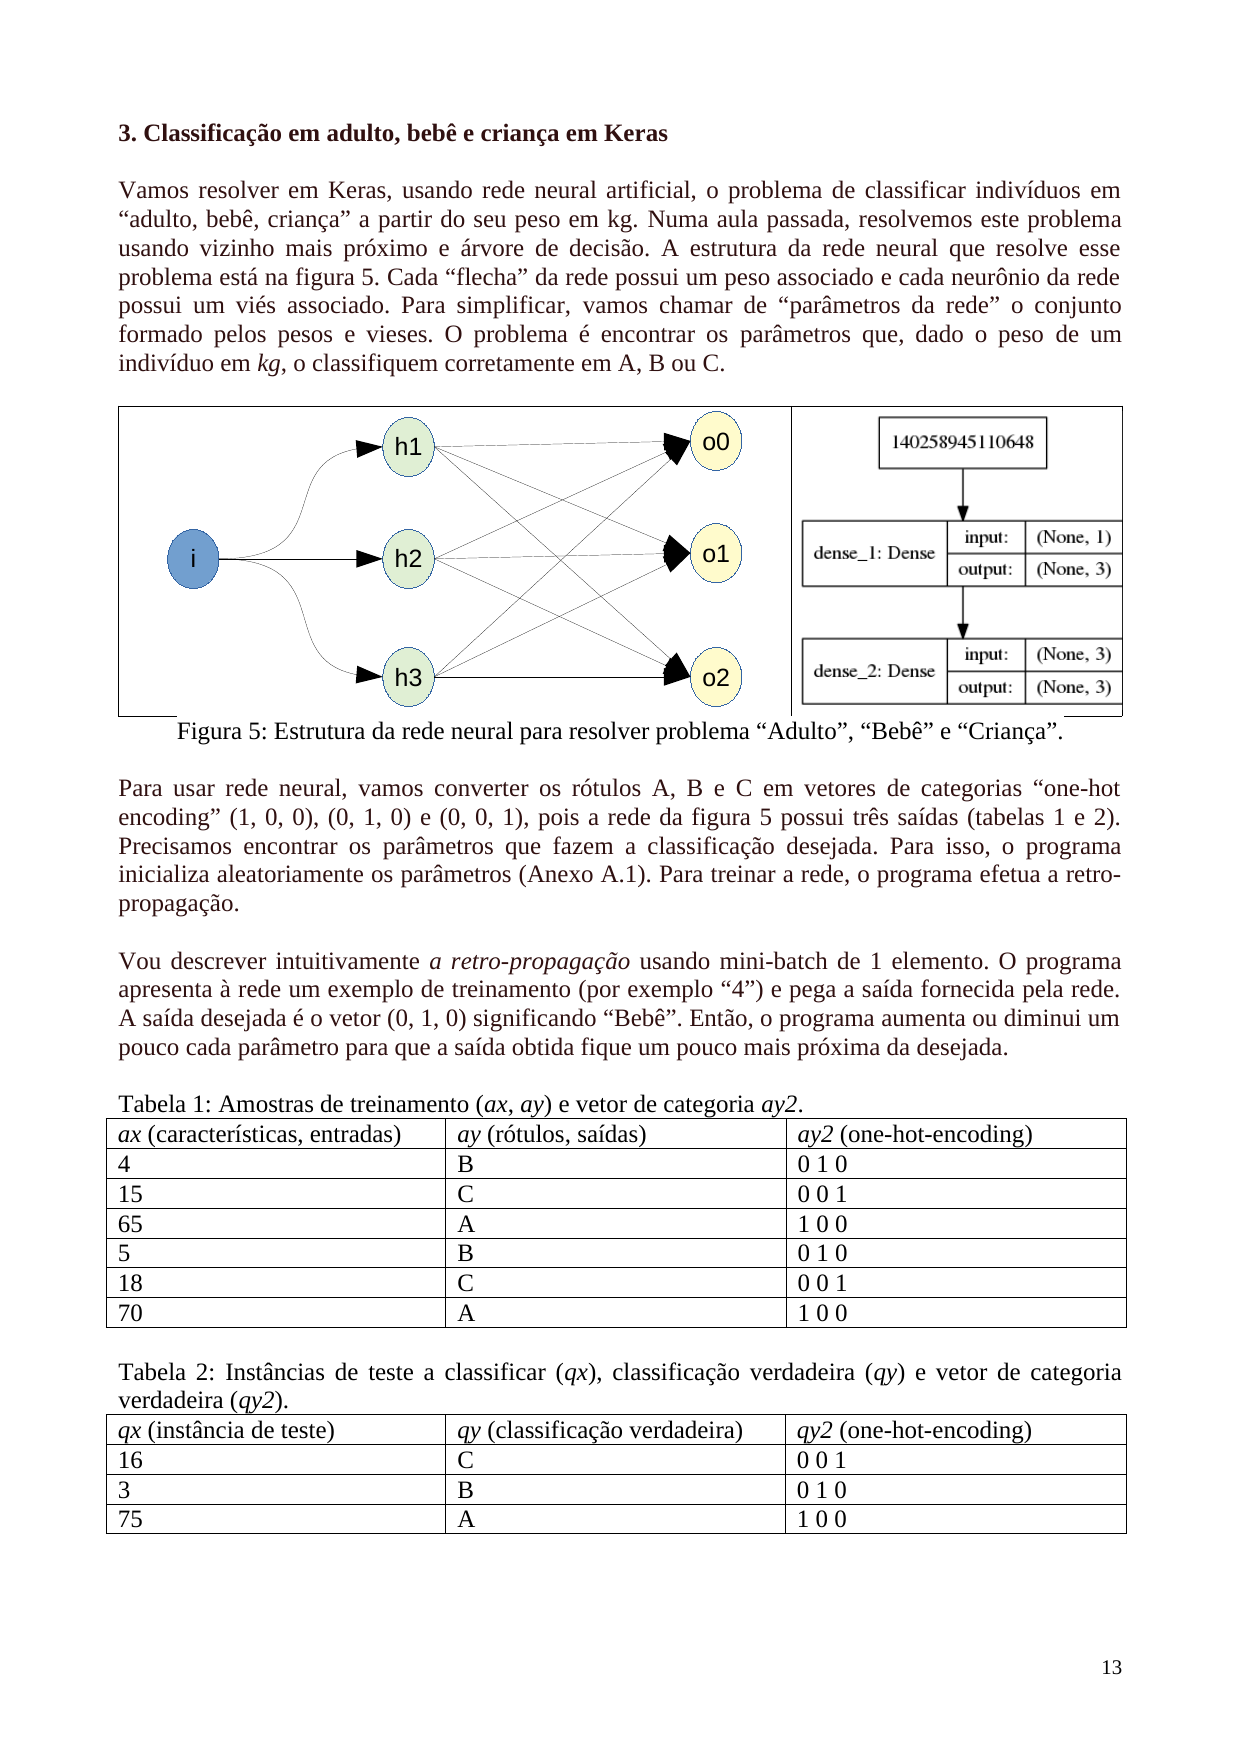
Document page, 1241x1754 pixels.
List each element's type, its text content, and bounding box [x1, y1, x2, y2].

text Tabela 1: Amostras de treinamento (ax, ay) e vetor de categoria ay2. [118, 1089, 1122, 1118]
text Tabela 2: Instâncias de teste a classificar (qx), classificação verdadeira (qy) e vetor de categoria verdadeira (qy2). [118, 1357, 1122, 1414]
table_header qx (instância de teste) [107, 1415, 445, 1444]
text Para usar rede neural, vamos converter os rótulos A, B e C em vetores de categorias “one-hot encoding” (1, 0, 0), (0, 1, 0) e (0, 0, 1), pois a rede da figura 5 possui três saídas (tabelas 1 e 2). Precisamos encontrar os parâmetros que fazem a classificação desejada. Para isso, o programa inicializa aleatoriamente os parâmetros (Anexo A.1). Para treinar a rede, o programa efetua a retro-propagação. [118, 773, 1122, 917]
table_cell 16 [107, 1445, 445, 1474]
text Vou descrever intuitivamente a retro-propagação usando mini-batch de 1 elemento. O programa apresenta à rede um exemplo de treinamento (por exemplo “4”) e pega a saída fornecida pela rede. A saída desejada é o vetor (0, 1, 0) significando “Bebê”. Então, o programa aumenta ou diminui um pouco cada parâmetro para que a saída obtida fique um pouco mais próxima da desejada. [118, 946, 1122, 1061]
table_header [792, 407, 1122, 716]
table_header [119, 407, 791, 716]
table_header qy (classificação verdadeira) [446, 1415, 785, 1444]
table_cell 3 [107, 1475, 445, 1503]
table_cell A [446, 1505, 785, 1533]
table_cell 0 0 1 [787, 1179, 1126, 1208]
table_cell C [446, 1179, 786, 1208]
table_cell 75 [107, 1505, 445, 1533]
text Figura 5: Estrutura da rede neural para resolver problema “Adulto”, “Bebê” e “Criança”. [118, 717, 1122, 744]
table_cell 0 0 1 [787, 1268, 1126, 1297]
table_header ay2 (one-hot-encoding) [787, 1119, 1126, 1148]
table_cell 15 [107, 1179, 445, 1208]
table_cell A [446, 1209, 786, 1237]
table_cell 70 [107, 1298, 445, 1327]
table_cell C [446, 1268, 786, 1297]
table_cell 65 [107, 1209, 445, 1237]
text 3. Classificação em adulto, bebê e criança em Keras [118, 118, 1122, 147]
table_cell 5 [107, 1239, 445, 1267]
table_cell C [446, 1445, 785, 1474]
table_cell 0 1 0 [787, 1149, 1126, 1178]
table_header ay (rótulos, saídas) [446, 1119, 786, 1148]
text Vamos resolver em Keras, usando rede neural artificial, o problema de classificar indivíduos em “adulto, bebê, criança” a partir do seu peso em kg. Numa aula passada, resolvemos este problema usando vizinho mais próximo e árvore de decisão. A estrutura da rede neural que resolve esse problema está na figura 5. Cada “flecha” da rede possui um peso associado e cada neurônio da rede possui um viés associado. Para simplificar, vamos chamar de “parâmetros da rede” o conjunto formado pelos pesos e vieses. O problema é encontrar os parâmetros que, dado o peso de um indivíduo em kg, o classifiquem corretamente em A, B ou C. [118, 176, 1122, 377]
table_cell 1 0 0 [787, 1209, 1126, 1237]
table_cell A [446, 1298, 786, 1327]
table_cell B [446, 1239, 786, 1267]
table_cell 0 1 0 [787, 1239, 1126, 1267]
table_cell 4 [107, 1149, 445, 1178]
table_header ax (características, entradas) [107, 1119, 445, 1148]
table_cell B [446, 1149, 786, 1178]
picture [797, 411, 1123, 710]
table_cell 1 0 0 [786, 1505, 1126, 1533]
table_cell 0 1 0 [786, 1475, 1126, 1503]
table_cell B [446, 1475, 785, 1503]
table_cell 0 0 1 [786, 1445, 1126, 1474]
table_cell 1 0 0 [787, 1298, 1126, 1327]
table_cell 18 [107, 1268, 445, 1297]
table_header qy2 (one-hot-encoding) [786, 1415, 1126, 1444]
